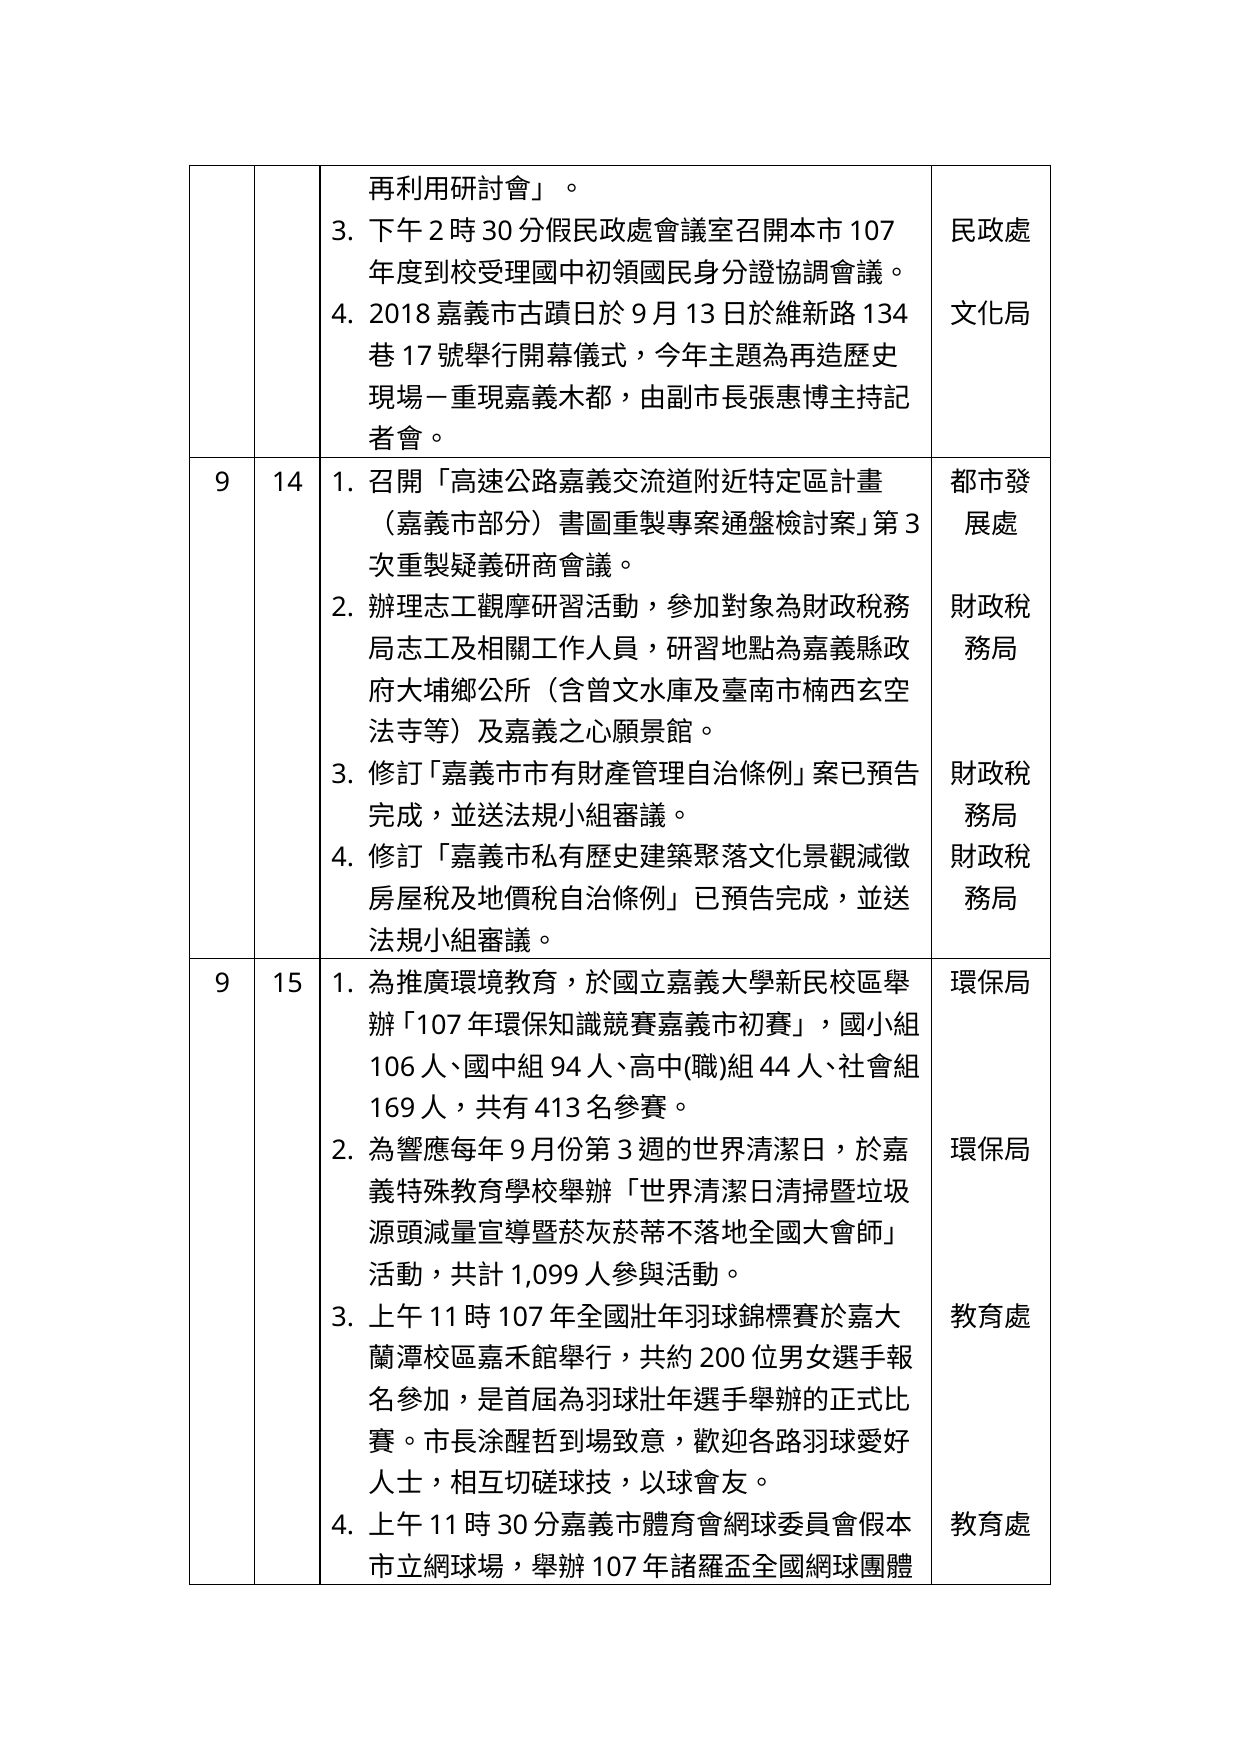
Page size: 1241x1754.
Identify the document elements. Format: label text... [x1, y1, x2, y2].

table_cell [190, 166, 254, 457]
table_cell 為推廣環境教育，於國立嘉義大學新民校區舉辦「107年環保知識競賽嘉義市初賽」，國小組106人、國中組94人、高中(職)組44人、社會組169人，共有413名參賽。 為響應每年9月份第3週的世界清潔日，於嘉義特殊教育學校舉辦「世界清潔日清掃暨垃圾源頭減量宣導暨菸灰菸蒂不落地全國大會師」活動，共計1,099人參與活動。 上午11時107年全國壯年羽球錦標賽於嘉大蘭潭校區嘉禾館舉行，共約200位男女選手報名參加，是首屆為羽球壯年選手舉辦的正式比賽。市長涂醒哲到場致意，歡迎各路羽球愛好人士，相互切磋球技，以球會友。 上午11時30分嘉義市體育會網球委員會假本市立網球場，舉辦107年諸羅盃全國網球團體 [321, 959, 931, 1584]
table_cell 9 [190, 959, 254, 1584]
table_cell 15 [255, 959, 319, 1584]
table_cell 14 [255, 458, 319, 958]
table_cell 9 [190, 458, 254, 958]
table_cell 民政處 文化局 [932, 166, 1050, 457]
table_cell 都市發展處 財政稅務局 財政稅務局 財政稅務局 [932, 458, 1050, 958]
table_cell 環保局 環保局 教育處 教育處 [932, 959, 1050, 1584]
table_cell [255, 166, 319, 457]
table_cell 衛生局首次以網路直播方式辦理子宮頸癌防治宣導，邀請嘉義基督教醫院產科王培中醫師暢談如何預防子宮頸癌，幫助女性遠離子宮頸癌的威脅。 都市發展處107年9月13日辦理「嘉義新風貌：鐵路高架、城市翻新，鐵路沿線土地活化再利用研討會」。 下午2時30分假民政處會議室召開本市107年度到校受理國中初領國民身分證協調會議。 2018嘉義市古蹟日於9月13日於維新路134巷17號舉行開幕儀式，今年主題為再造歷史現場－重現嘉義木都，由副市長張惠博主持記者會。 [321, 166, 931, 457]
table_cell 召開「高速公路嘉義交流道附近特定區計畫（嘉義市部分）書圖重製專案通盤檢討案」第3次重製疑義研商會議。 辦理志工觀摩研習活動，參加對象為財政稅務局志工及相關工作人員，研習地點為嘉義縣政府大埔鄉公所（含曾文水庫及臺南市楠西玄空法寺等）及嘉義之心願景館。 修訂「嘉義市市有財產管理自治條例」案已預告完成，並送法規小組審議。 修訂「嘉義市私有歷史建築聚落文化景觀減徵房屋稅及地價稅自治條例」已預告完成，並送法規小組審議。 [321, 458, 931, 958]
